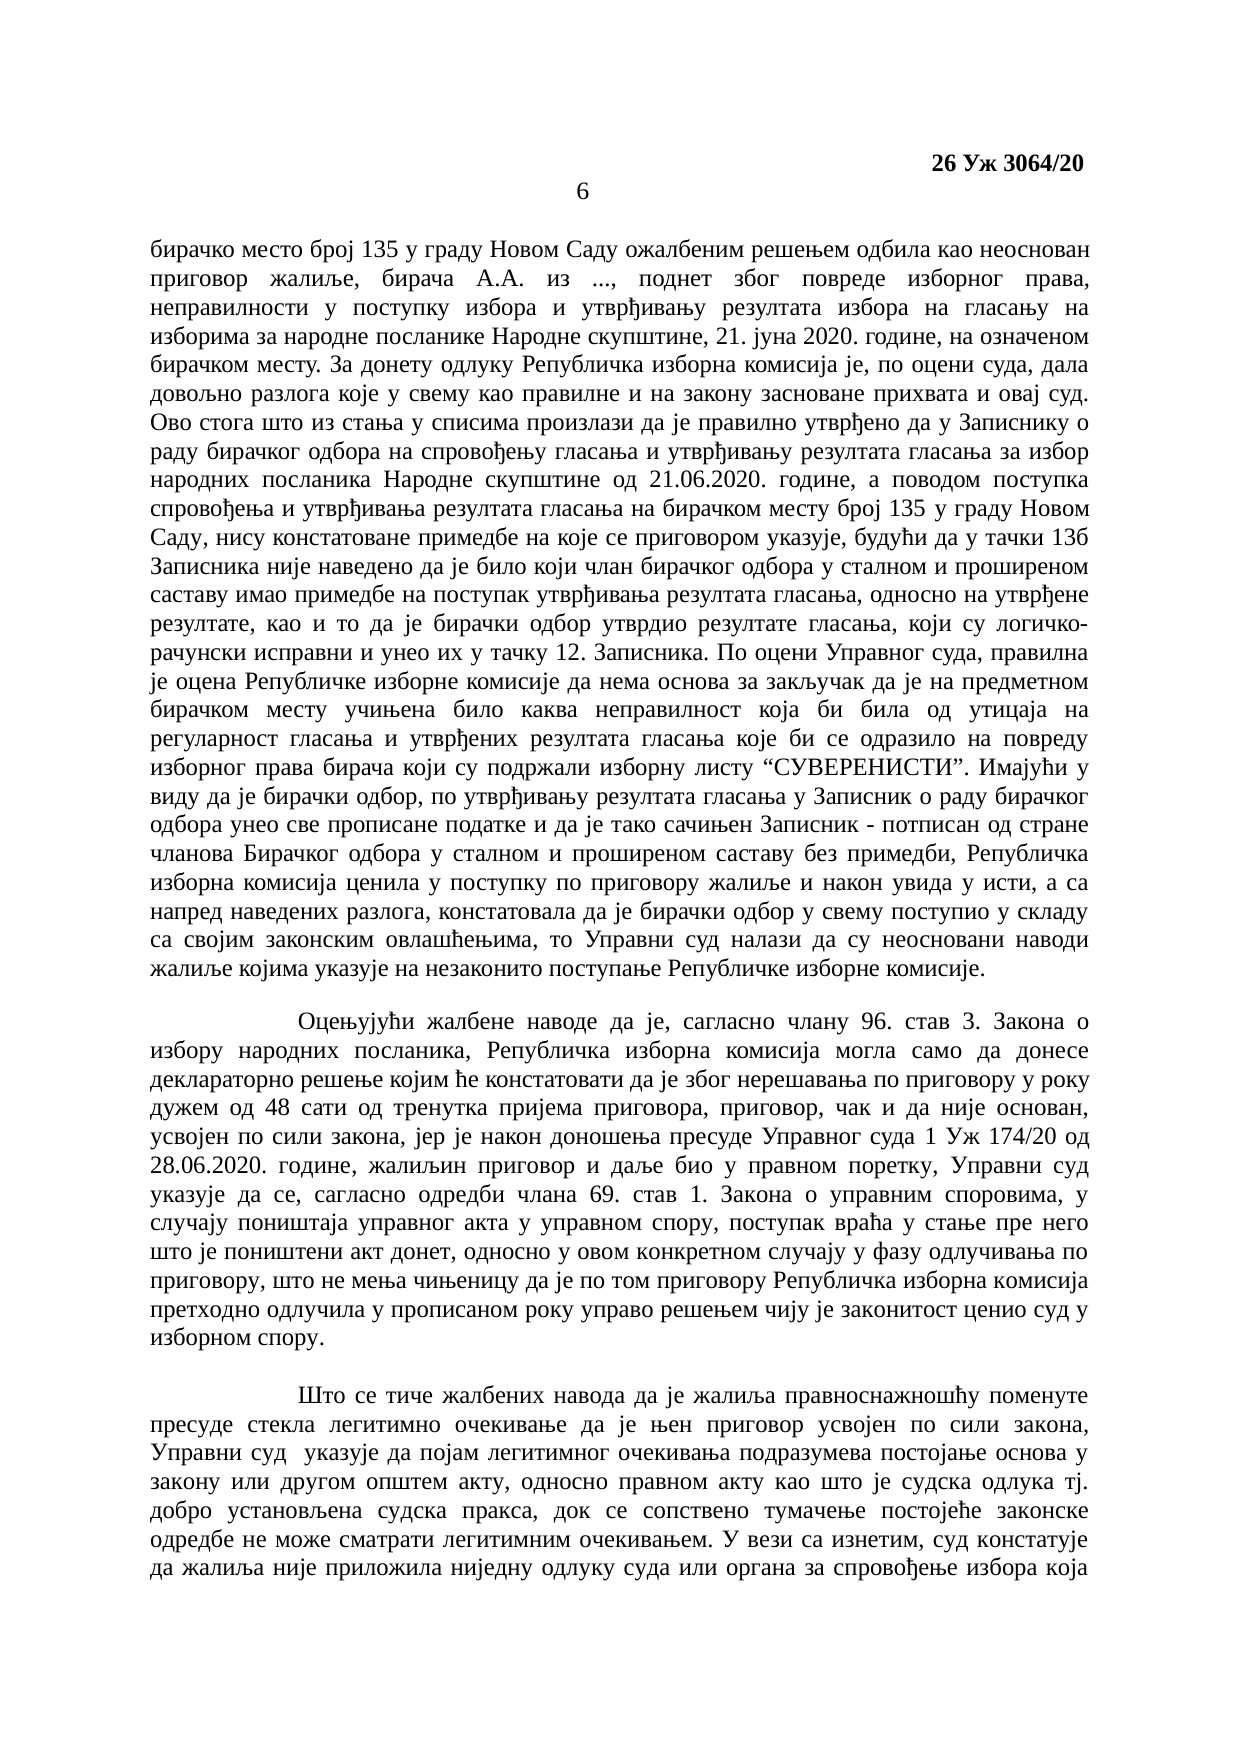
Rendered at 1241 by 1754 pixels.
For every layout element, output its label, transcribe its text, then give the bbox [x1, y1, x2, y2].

text Што се тиче жалбених навода да је жалиља правноснажношћу поменуте пресуде стекла легитимно очекивање да је њен приговор усвојен по сили закона, Управни суд указује да појам легитимног очекивања подразумева постојање основа у закону или другом општем акту, односно правном акту као што је судска одлука тј. добро установљена судска пракса, док се сопствено тумачење постојеће законске одредбе не може сматрати легитимним очекивањем. У вези са изнетим, суд констатује да жалиља није приложила ниједну одлуку суда или органа за спровођење избора која [150, 1380, 1090, 1581]
text бирачко место број 135 у граду Новом Саду ожалбеним решењем одбила као неоснован приговор жалиље, бирача A.A. из ..., поднет због повреде изборног права, неправилности у поступку избора и утврђивању резултата избора на гласању на изборима за народне посланике Народне скупштине, 21. јуна 2020. године, на означеном бирачком месту. За донету одлуку Републичка изборна комисија је, по оцени суда, дала довољно разлога које у свему као правилне и на закону засноване прихвата и овај суд. Ово стога што из стања у списима произлази да је правилно утврђено да у Записнику о раду бирачког одбора на спровођењу гласања и утврђивању резултата гласања за избор народних посланика Народне скупштине од 21.06.2020. године, а поводом поступка спровођења и утврђивања резултата гласања на бирачком месту број 135 у граду Новом Саду, нису констатоване примедбе на које се приговором указује, будући да у тачки 13б Записника није наведено да је било који члан бирачког одбора у сталном и проширеном саставу имао примедбе на поступак утврђивања резултата гласања, односно на утврђене резултате, као и то да је бирачки одбор утврдио резултате гласања, који су логичко-рачунски исправни и унео их у тачку 12. Записника. По оцени Управног суда, правилна је оцена Републичке изборне комисије да нема основа за закључак да је на предметном бирачком месту учињена било каква неправилност која би била од утицаја на регуларност гласања и утврђених резултата гласања које би се одразило на повреду изборног права бирача који су подржали изборну листу “СУВЕРЕНИСТИ”. Имајући у виду да је бирачки одбор, по утврђивању резултата гласања у Записник о раду бирачког одбора унео све прописане податке и да је тако сачињен Записник - потписан од стране чланова Бирачког одбора у сталном и проширеном саставу без примедби, Републичка изборна комисија ценила у поступку по приговору жалиље и након увида у исти, а са напред наведених разлога, констатовала да је бирачки одбор у свему поступио у складу са својим законским овлашћењима, то Управни суд налази да су неосновани наводи жалиље којима указује на незаконито поступање Републичке изборне комисије. [150, 234, 1090, 982]
text Оцењујући жалбене наводе да је, сагласно члану 96. став 3. Закона о избору народних посланика, Републичка изборна комисија могла само да донесе деклараторно решење којим ће констатовати да је због нерешавања по приговору у року дужем од 48 сати од тренутка пријема приговора, приговор, чак и да није основан, усвојен по сили закона, јер је након доношења пресуде Управног суда 1 Уж 174/20 од 28.06.2020. године, жалиљин приговор и даље био у правном поретку, Управни суд указује да се, сагласно одредби члана 69. став 1. Закона о управним споровима, у случају поништаја управног акта у управном спору, поступак враћа у стање пре него што је поништени акт донет, односно у овом конкретном случају у фазу одлучивања по приговору, што не мења чињеницу да је по том приговору Републичка изборна комисија претходно одлучила у прописаном року управо решењем чију је законитост ценио суд у изборном спору. [150, 1006, 1090, 1351]
